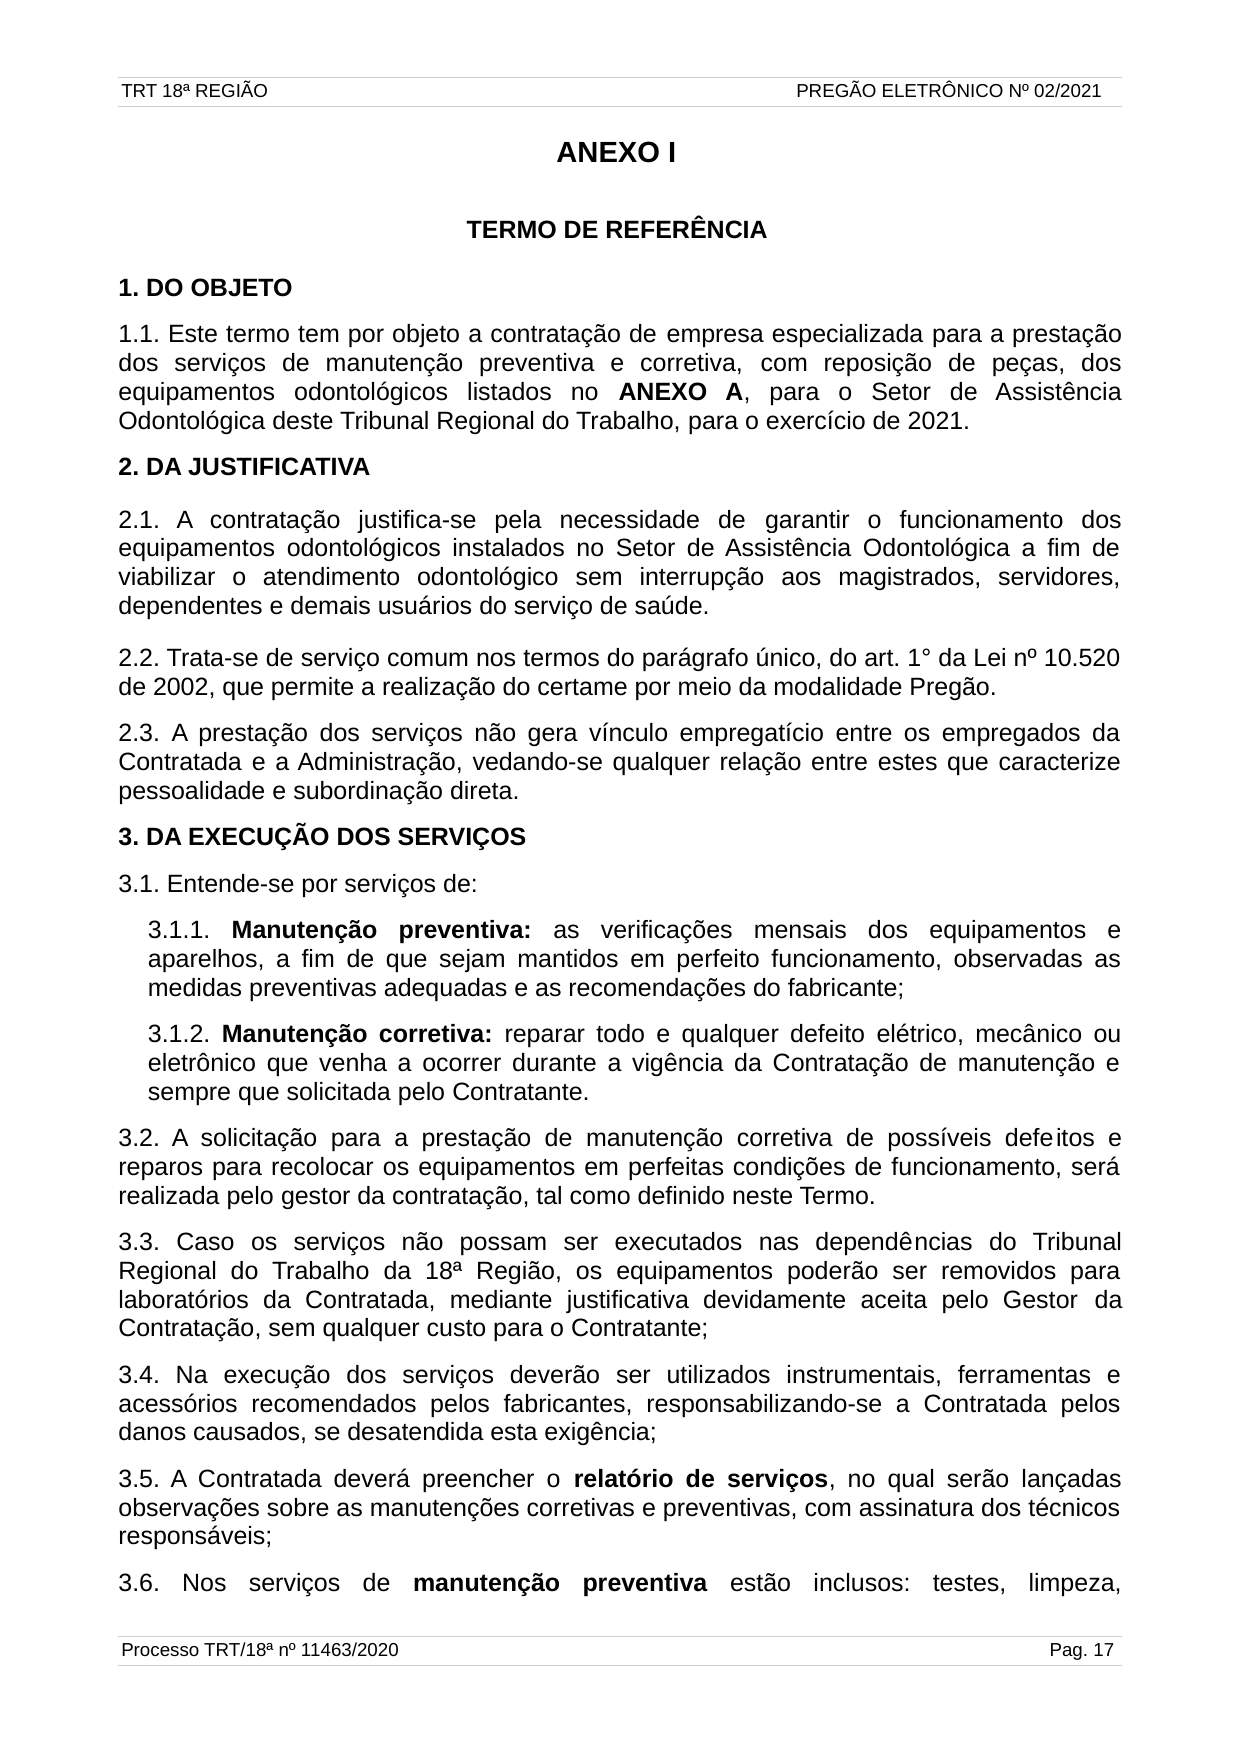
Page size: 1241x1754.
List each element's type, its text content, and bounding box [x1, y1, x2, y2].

text 3.5. A Contratada deverá preencher o relatório de serviços, no qual serão lançadas observações sobre as manutenções corretivas e preventivas, com assinatura dos técnicos responsáveis; [118, 1464, 1122, 1550]
text 2.1. A contratação justifica-se pela necessidade de garantir o funcionamento dos equipamentos odontológicos instalados no Setor de Assistência Odontológica a fim de viabilizar o atendimento odontológico sem interrupção aos magistrados, servidores, dependentes e demais usuários do serviço de saúde. [118, 504, 1122, 619]
text 3.3. Caso os serviços não possam ser executados nas dependências do Tribunal Regional do Trabalho da 18ª Região, os equipamentos poderão ser removidos para laboratórios da Contratada, mediante justificativa devidamente aceita pelo Gestor da Contratação, sem qualquer custo para o Contratante; [118, 1227, 1122, 1342]
text 3.1. Entende-se por serviços de: [118, 869, 1122, 898]
text 3. DA EXECUÇÃO DOS SERVIÇOS [118, 822, 1122, 851]
text 1. DO OBJETO [118, 273, 1122, 302]
text ANEXO I [118, 136, 1122, 169]
text 3.1.2. Manutenção corretiva: reparar todo e qualquer defeito elétrico, mecânico ou eletrônico que venha a ocorrer durante a vigência da Contratação de manutenção e sempre que solicitada pelo Contratante. [148, 1019, 1122, 1106]
text 3.1.1. Manutenção preventiva: as verificações mensais dos equipamentos e aparelhos, a fim de que sejam mantidos em perfeito funcionamento, observadas as medidas preventivas adequadas e as recomendações do fabricante; [148, 915, 1122, 1002]
text 2.3. A prestação dos serviços não gera vínculo empregatício entre os empregados da Contratada e a Administração, vedando-se qualquer relação entre estes que caracterize pessoalidade e subordinação direta. [118, 718, 1122, 805]
text 2. DA JUSTIFICATIVA [118, 452, 1122, 481]
text 2.2. Trata-se de serviço comum nos termos do parágrafo único, do art. 1° da Lei nº 10.520 de 2002, que permite a realização do certame por meio da modalidade Pregão. [118, 643, 1122, 701]
text TERMO DE REFERÊNCIA [118, 216, 1122, 244]
text 3.4. Na execução dos serviços deverão ser utilizados instrumentais, ferramentas e acessórios recomendados pelos fabricantes, responsabilizando-se a Contratada pelos danos causados, se desatendida esta exigência; [118, 1360, 1122, 1446]
text 1.1. Este termo tem por objeto a contratação de empresa especializada para a prestação dos serviços de manutenção preventiva e corretiva, com reposição de peças, dos equipamentos odontológicos listados no ANEXO A, para o Setor de Assistência Odontológica deste Tribunal Regional do Trabalho, para o exercício de 2021. [118, 319, 1122, 434]
text 3.6. Nos serviços de manutenção preventiva estão inclusos: testes, limpeza, [118, 1568, 1122, 1597]
text 3.2. A solicitação para a prestação de manutenção corretiva de possíveis defeitos e reparos para recolocar os equipamentos em perfeitas condições de funcionamento, será realizada pelo gestor da contratação, tal como definido neste Termo. [118, 1123, 1122, 1209]
